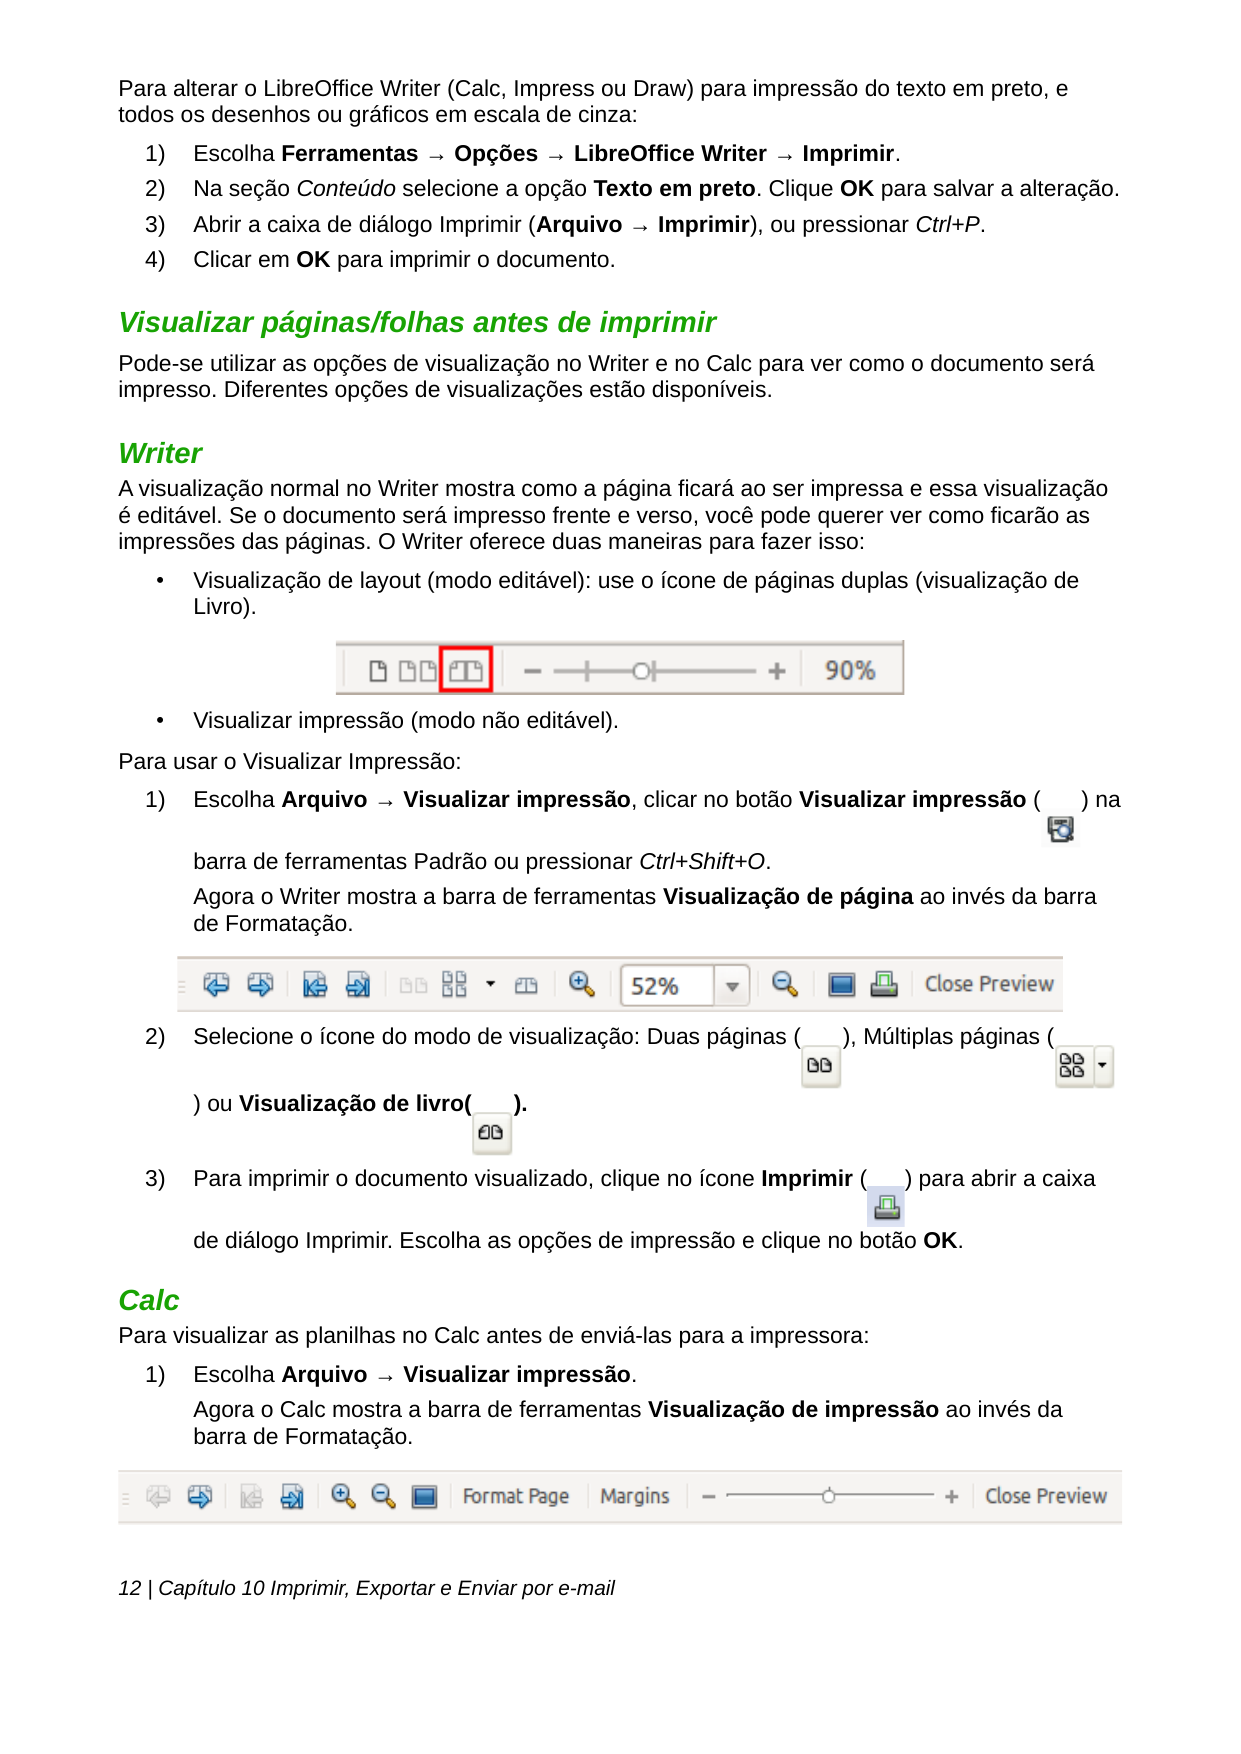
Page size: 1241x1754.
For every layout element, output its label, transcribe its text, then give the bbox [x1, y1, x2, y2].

picture [1040, 807, 1082, 849]
picture [118, 1470, 1123, 1525]
subtitle Visualizar páginas/folhas antes de imprimir [118, 305, 1122, 338]
subtitle Calc [118, 1283, 1122, 1316]
list Visualizar impressão (modo não editável). [156, 707, 1122, 733]
picture [800, 1044, 843, 1090]
text Pode-se utilizar as opções de visualização no Writer e no Calc para ver como o documento será impresso. Diferentes opções de visualizações estão disponíveis. [118, 350, 1122, 403]
list Para visualizar as planilhas no Calc antes de enviá-las para a impressora: [118, 1322, 1122, 1349]
list Na seção Conteúdo selecione a opção Texto em preto. Clique OK para salvar a alteração. [165, 175, 1122, 202]
picture [867, 1186, 905, 1227]
list Para alterar o LibreOffice Writer (Calc, Impress ou Draw) para impressão do texto em preto, e todos os desenhos ou gráficos em escala de cinza: [118, 75, 1122, 128]
list A visualização normal no Writer mostra como a página ficará ao ser impressa e essa visualização é editável. Se o documento será impresso frente e verso, você pode querer ver como ficarão as impressões das páginas. O Writer oferece duas maneiras para fazer isso: [118, 475, 1122, 554]
picture [177, 956, 1063, 1012]
subtitle Writer [118, 436, 1122, 469]
list Visualização de layout (modo editável): use o ícone de páginas duplas (visualização de Livro). [156, 567, 1122, 619]
picture [471, 1111, 514, 1157]
list Escolha Ferramentas → Opções → LibreOffice Writer → Imprimir. [165, 140, 1122, 167]
list Escolha Arquivo → Visualizar impressão, clicar no botão Visualizar impressão () na barra de ferramentas Padrão ou pressionar Ctrl+Shift+O. [165, 786, 1122, 874]
list Agora o Calc mostra a barra de ferramentas Visualização de impressão ao invés da barra de Formatação. [193, 1396, 1122, 1449]
list Para imprimir o documento visualizado, clique no ícone Imprimir () para abrir a caixa de diálogo Imprimir. Escolha as opções de impressão e clique no botão OK. [165, 1165, 1122, 1253]
picture [1054, 1044, 1116, 1090]
list Clicar em OK para imprimir o documento. [165, 246, 1122, 272]
picture [335, 640, 905, 695]
list Para usar o Visualizar Impressão: [118, 748, 1122, 774]
list Abrir a caixa de diálogo Imprimir (Arquivo → Imprimir), ou pressionar Ctrl+P. [165, 211, 1122, 237]
list Agora o Writer mostra a barra de ferramentas Visualização de página ao invés da barra de Formatação. [193, 883, 1122, 936]
list Selecione o ícone do modo de visualização: Duas páginas (), Múltiplas páginas () ou Visualização de livro(). [165, 1023, 1122, 1156]
list Escolha Arquivo → Visualizar impressão. [165, 1361, 1122, 1388]
